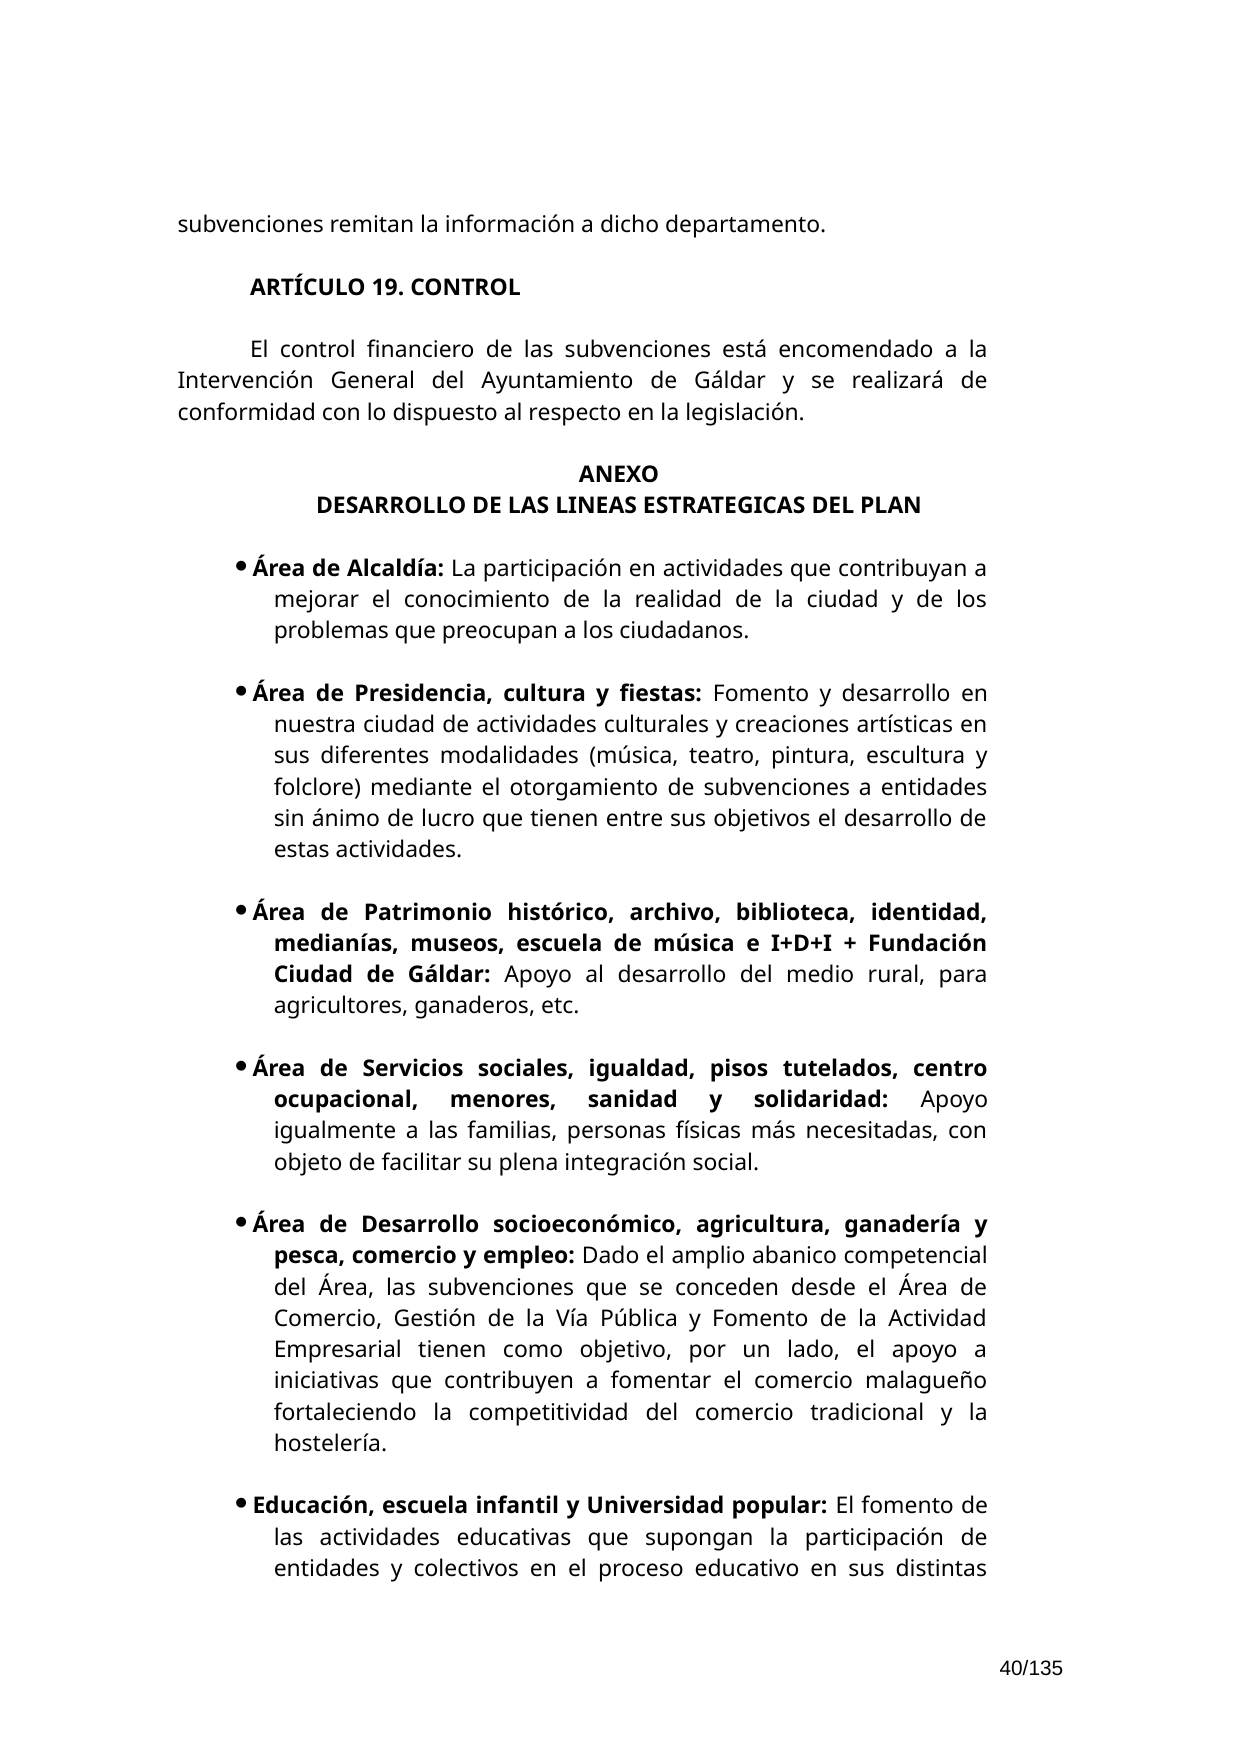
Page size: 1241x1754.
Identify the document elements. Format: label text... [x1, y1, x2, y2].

text ARTÍCULO 19. CONTROL [177, 270, 988, 302]
list Área de Alcaldía: La participación en actividades que contribuyan a mejorar el conocimiento de la realidad de la ciudad y de los problemas que preocupan a los ciudadanos. [236, 552, 988, 645]
list Educación, escuela infantil y Universidad popular: El fomento de las actividades educativas que supongan la participación de entidades y colectivos en el proceso educativo en sus distintas [236, 1489, 988, 1583]
list Área de Servicios sociales, igualdad, pisos tutelados, centro ocupacional, menores, sanidad y solidaridad: Apoyo igualmente a las familias, personas físicas más necesitadas, con objeto de facilitar su plena integración social. [236, 1052, 988, 1177]
text ANEXO [177, 458, 988, 489]
list Área de Presidencia, cultura y fiestas: Fomento y desarrollo en nuestra ciudad de actividades culturales y creaciones artísticas en sus diferentes modalidades (música, teatro, pintura, escultura y folclore) mediante el otorgamiento de subvenciones a entidades sin ánimo de lucro que tienen entre sus objetivos el desarrollo de estas actividades. [236, 677, 988, 864]
list Área de Patrimonio histórico, archivo, biblioteca, identidad, medianías, museos, escuela de música e I+D+I + Fundación Ciudad de Gáldar: Apoyo al desarrollo del medio rural, para agricultores, ganaderos, etc. [236, 895, 988, 1020]
text DESARROLLO DE LAS LINEAS ESTRATEGICAS DEL PLAN [177, 489, 988, 520]
list Área de Desarrollo socioeconómico, agricultura, ganadería y pesca, comercio y empleo: Dado el amplio abanico competencial del Área, las subvenciones que se conceden desde el Área de Comercio, Gestión de la Vía Pública y Fomento de la Actividad Empresarial tienen como objetivo, por un lado, el apoyo a iniciativas que contribuyen a fomentar el comercio malagueño fortaleciendo la competitividad del comercio tradicional y la hostelería. [236, 1208, 988, 1458]
text subvenciones remitan la información a dicho departamento. [177, 208, 988, 239]
text El control financiero de las subvenciones está encomendado a la Intervención General del Ayuntamiento de Gáldar y se realizará de conformidad con lo dispuesto al respecto en la legislación. [177, 333, 988, 427]
